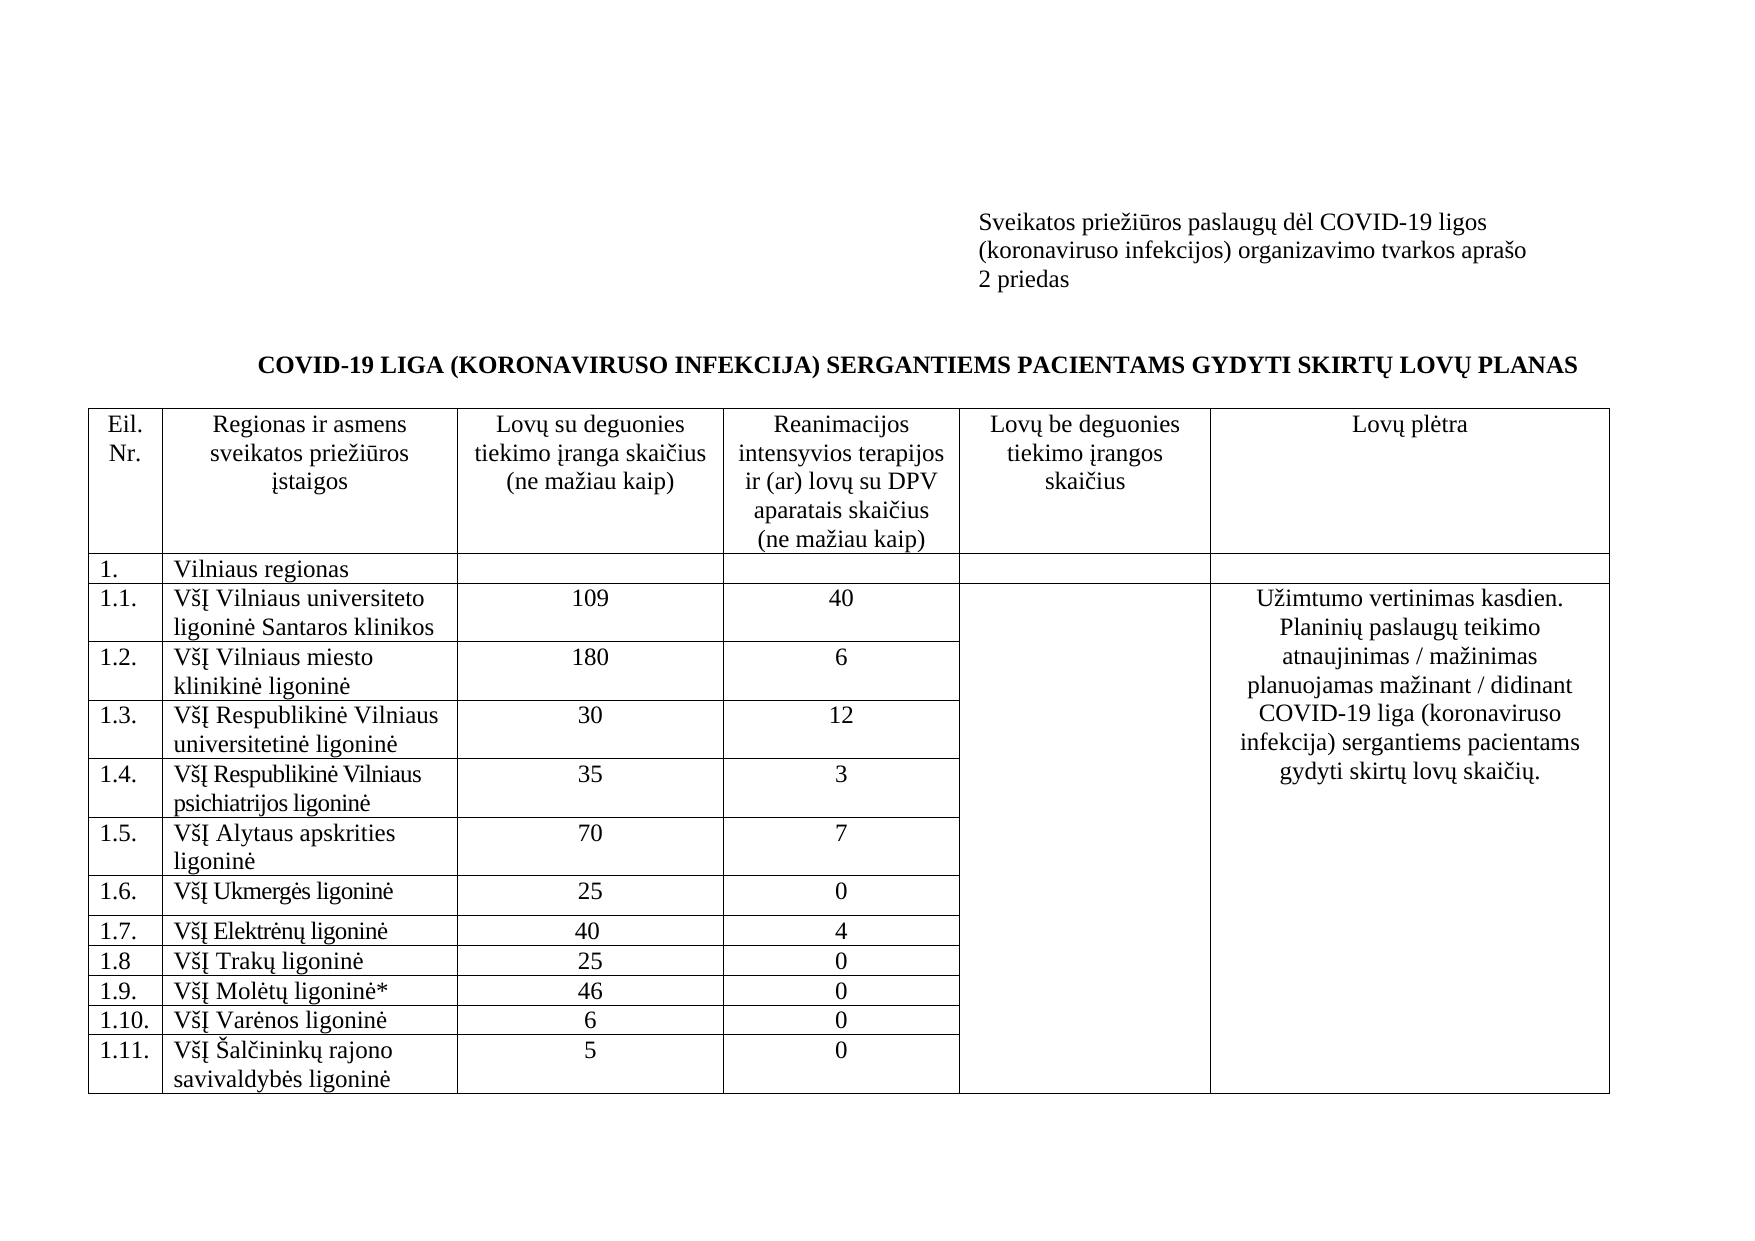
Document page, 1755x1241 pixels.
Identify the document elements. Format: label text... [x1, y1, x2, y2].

table_cell 1.7. [89, 916, 162, 945]
table_cell VšĮ Ukmergės ligoninė [163, 876, 457, 915]
table_header Reanimacijos intensyvios terapijos ir (ar) lovų su DPV aparatais skaičius (ne mažiau kaip) [724, 409, 959, 553]
table_cell 35 [458, 759, 723, 817]
table_cell 30 [458, 701, 723, 758]
text Sveikatos priežiūros paslaugų dėl COVID-19 ligos [591, 207, 1606, 235]
text 2 priedas [89, 264, 1606, 293]
table_cell 12 [724, 701, 959, 758]
table_cell [960, 584, 1210, 1093]
table_cell [724, 554, 959, 582]
table_cell 6 [724, 642, 959, 699]
table_cell 5 [458, 1035, 723, 1093]
table_cell 1.3. [89, 701, 162, 758]
table_cell 25 [458, 946, 723, 975]
table_cell VšĮ Varėnos ligoninė [163, 1006, 457, 1034]
table_cell 70 [458, 818, 723, 875]
text COVID-19 LIGA (KORONAVIRUSO INFEKCIJA) SERGANTIEMS PACIENTAMS GYDYTI SKIRTŲ LOVŲ PLANAS [200, 350, 1636, 379]
table_cell VšĮ Vilniaus miesto klinikinė ligoninė [163, 642, 457, 699]
table_cell [960, 554, 1210, 582]
table_header Lovų be deguonies tiekimo įrangos skaičius [960, 409, 1210, 553]
table_cell VšĮ Respublikinė Vilniaus universitetinė ligoninė [163, 701, 457, 758]
table_cell 40 [724, 584, 959, 641]
table_cell 1.4. [89, 759, 162, 817]
table_cell 1.1. [89, 584, 162, 641]
table_cell 1. [89, 554, 162, 582]
table_cell 1.2. [89, 642, 162, 699]
table_header Lovų su deguonies tiekimo įranga skaičius (ne mažiau kaip) [458, 409, 723, 553]
table_cell 6 [458, 1006, 723, 1034]
table_cell VšĮ Šalčininkų rajono savivaldybės ligoninė [163, 1035, 457, 1093]
table_cell VšĮ Elektrėnų ligoninė [163, 916, 457, 945]
table_cell 0 [724, 946, 959, 975]
table_cell 46 [458, 976, 723, 1004]
table_cell 180 [458, 642, 723, 699]
table_cell 0 [724, 1006, 959, 1034]
table_header Lovų plėtra [1211, 409, 1609, 553]
table_cell 3 [724, 759, 959, 817]
table_cell Vilniaus regionas [163, 554, 457, 582]
table_cell 7 [724, 818, 959, 875]
table_cell 1.8 [89, 946, 162, 975]
table_cell 40 [458, 916, 723, 945]
text (koronaviruso infekcijos) organizavimo tvarkos aprašo [591, 235, 1606, 264]
table_header Eil. Nr. [89, 409, 162, 553]
table_cell 25 [458, 876, 723, 915]
table_cell 1.5. [89, 818, 162, 875]
table_cell 1.11. [89, 1035, 162, 1093]
table_cell 1.9. [89, 976, 162, 1004]
table_cell 1.10. [89, 1006, 162, 1034]
table_cell [1211, 554, 1609, 582]
table_cell Užimtumo vertinimas kasdien. Planinių paslaugų teikimo atnaujinimas / mažinimas planuojamas mažinant / didinant COVID-19 liga (koronaviruso infekcija) sergantiems pacientams gydyti skirtų lovų skaičių. [1211, 584, 1609, 1093]
table_cell 0 [724, 1035, 959, 1093]
table_cell 109 [458, 584, 723, 641]
table_header Regionas ir asmens sveikatos priežiūros įstaigos [163, 409, 457, 553]
table_cell VšĮ Alytaus apskrities ligoninė [163, 818, 457, 875]
table_cell VšĮ Respublikinė Vilniaus psichiatrijos ligoninė [163, 759, 457, 817]
table_cell 1.6. [89, 876, 162, 915]
table_cell 0 [724, 976, 959, 1004]
table_cell [458, 554, 723, 582]
table_cell 4 [724, 916, 959, 945]
table_cell VšĮ Trakų ligoninė [163, 946, 457, 975]
table_cell VšĮ Vilniaus universiteto ligoninė Santaros klinikos [163, 584, 457, 641]
table_cell 0 [724, 876, 959, 915]
table_cell VšĮ Molėtų ligoninė* [163, 976, 457, 1004]
